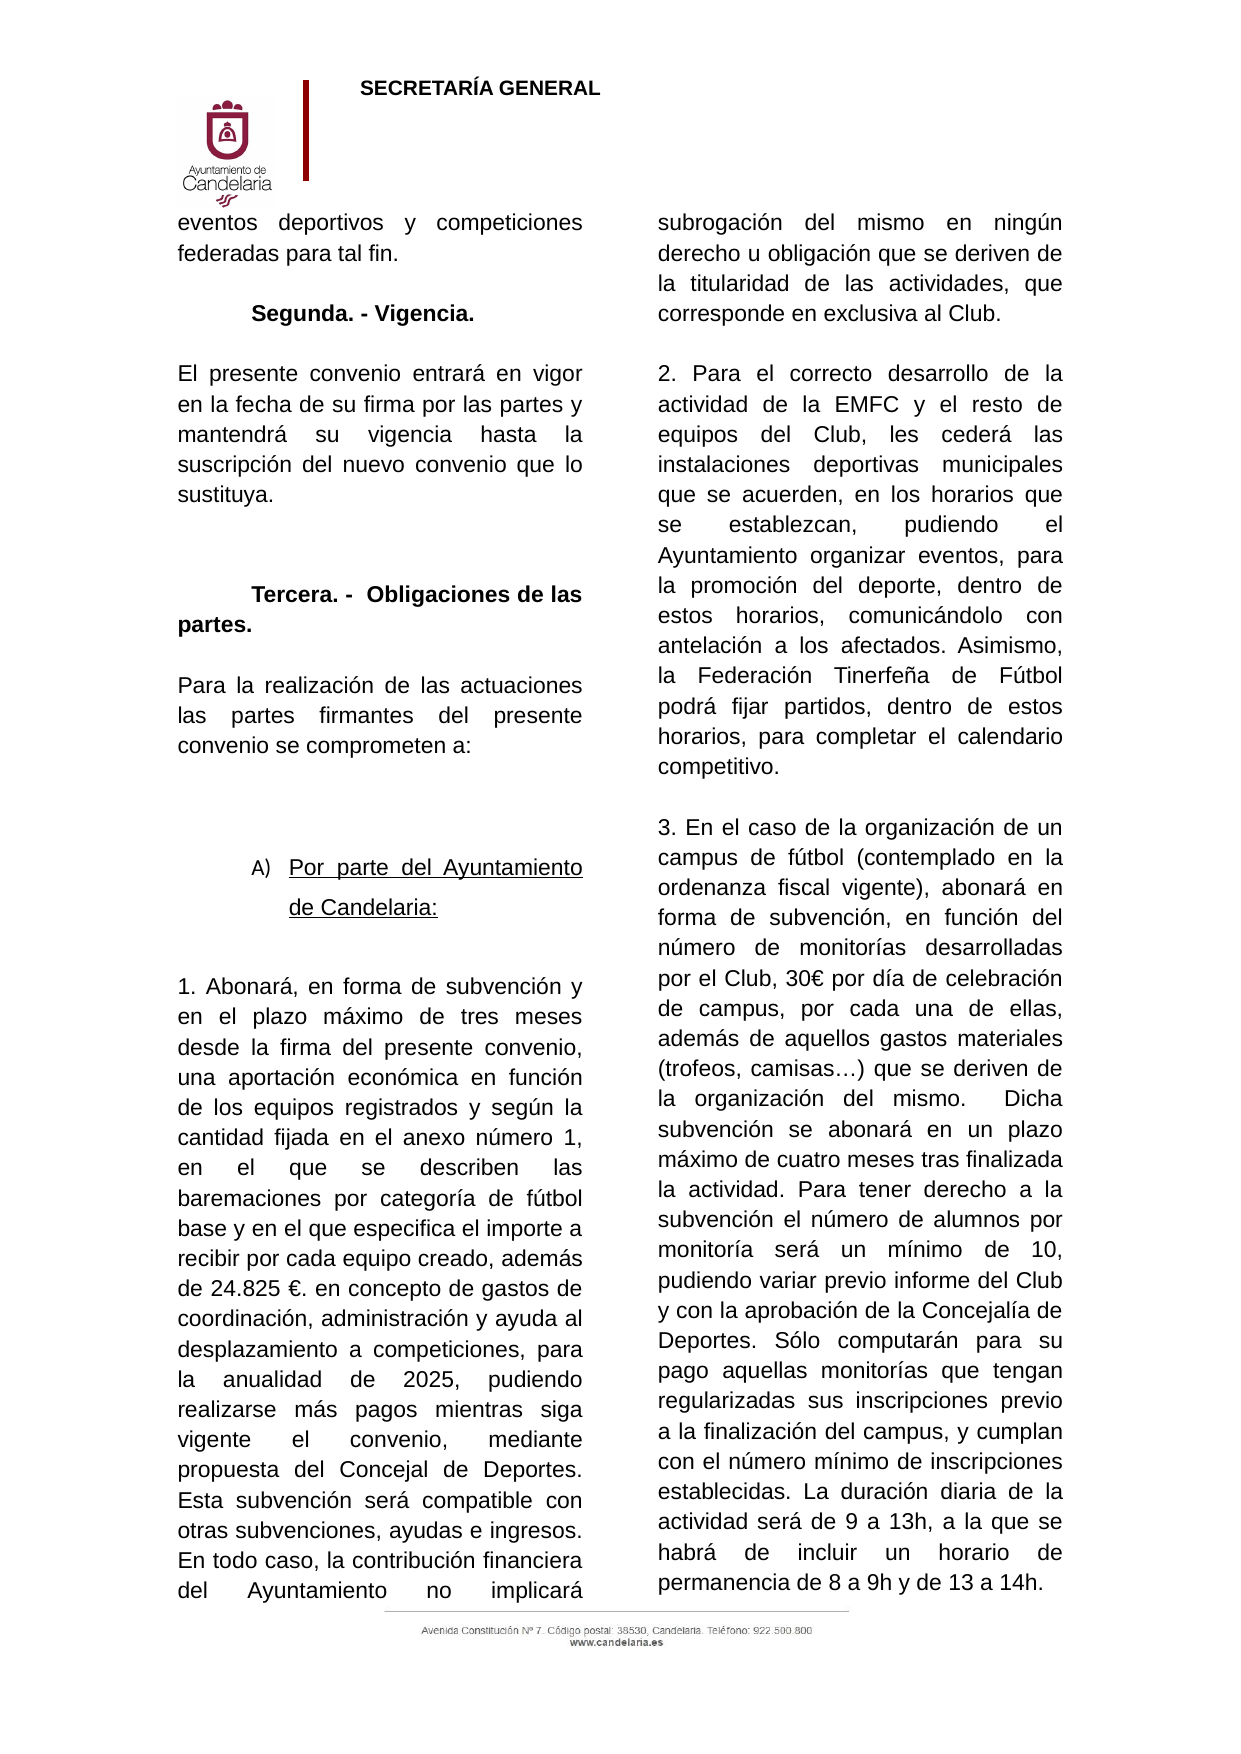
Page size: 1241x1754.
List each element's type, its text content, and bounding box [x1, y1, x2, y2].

text subrogación del mismo en ningún derecho u obligación que se deriven de la titularidad de las actividades, que corresponde en exclusiva al Club. [658, 209, 1063, 326]
text Segunda. - Vigencia. [251, 300, 583, 326]
text Tercera. - Obligaciones de las partes. [177, 581, 583, 638]
text El presente convenio entrará en vigor en la fecha de su firma por las partes y mantendrá su vigencia hasta la suscripción del nuevo convenio que lo sustituya. [177, 360, 583, 508]
list Por parte del Ayuntamiento de Candelaria: [251, 853, 583, 921]
text 1. Abonará, en forma de subvención y en el plazo máximo de tres meses desde la firma del presente convenio, una aportación económica en función de los equipos registrados y según la cantidad fijada en el anexo número 1, en el que se describen las baremaciones por categoría de fútbol base y en el que especifica el importe a recibir por cada equipo creado, además de 24.825 €. en concepto de gastos de coordinación, administración y ayuda al desplazamiento a competiciones, para la anualidad de 2025, pudiendo realizarse más pagos mientras siga vigente el convenio, mediante propuesta del Concejal de Deportes. Esta subvención será compatible con otras subvenciones, ayudas e ingresos. En todo caso, la contribución financiera del Ayuntamiento no implicará [177, 973, 583, 1604]
text 2. Para el correcto desarrollo de la actividad de la EMFC y el resto de equipos del Club, les cederá las instalaciones deportivas municipales que se acuerden, en los horarios que se establezcan, pudiendo el Ayuntamiento organizar eventos, para la promoción del deporte, dentro de estos horarios, comunicándolo con antelación a los afectados. Asimismo, la Federación Tinerfeña de Fútbol podrá fijar partidos, dentro de estos horarios, para completar el calendario competitivo. [658, 360, 1063, 779]
text 3. En el caso de la organización de un campus de fútbol (contemplado en la ordenanza fiscal vigente), abonará en forma de subvención, en función del número de monitorías desarrolladas por el Club, 30€ por día de celebración de campus, por cada una de ellas, además de aquellos gastos materiales (trofeos, camisas…) que se deriven de la organización del mismo. Dicha subvención se abonará en un plazo máximo de cuatro meses tras finalizada la actividad. Para tener derecho a la subvención el número de alumnos por monitoría será un mínimo de 10, pudiendo variar previo informe del Club y con la aprobación de la Concejalía de Deportes. Sólo computarán para su pago aquellas monitorías que tengan regularizadas sus inscripciones previo a la finalización del campus, y cumplan con el número mínimo de inscripciones establecidas. La duración diaria de la actividad será de 9 a 13h, a la que se habrá de incluir un horario de permanencia de 8 a 9h y de 13 a 14h. [658, 813, 1063, 1595]
text Para la realización de las actuaciones las partes firmantes del presente convenio se comprometen a: [177, 672, 583, 758]
text eventos deportivos y competiciones federadas para tal fin. [177, 209, 583, 266]
